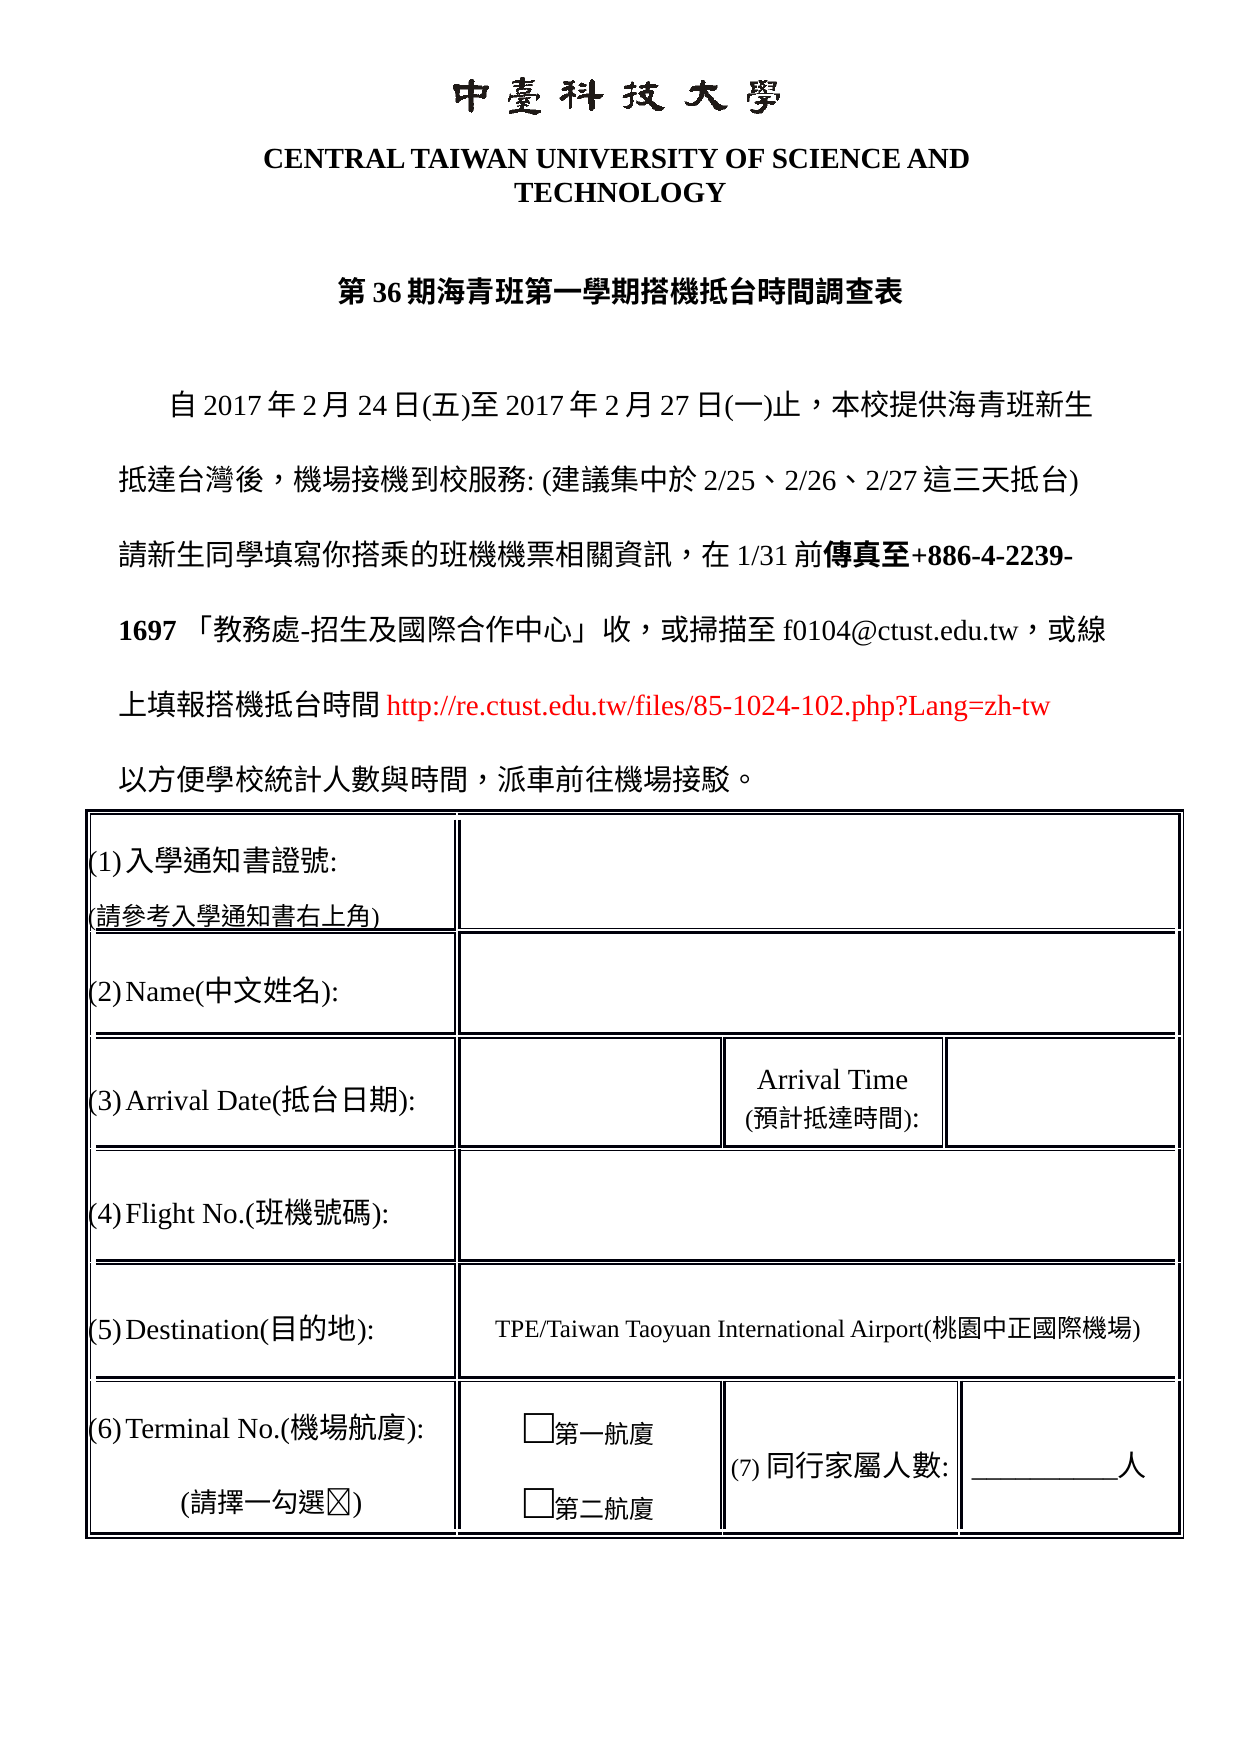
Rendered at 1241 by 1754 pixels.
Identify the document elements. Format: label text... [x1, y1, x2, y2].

table_cell (7) 同行家屬人數: [723, 1379, 959, 1532]
table_cell □第一航廈 □第二航廈 [458, 1379, 723, 1532]
table_cell [945, 1032, 1181, 1145]
text TECHNOLOGY [118, 175, 1122, 209]
table_cell Arrival Date(抵台日期): [88, 1032, 457, 1145]
table_cell Destination(目的地): [88, 1259, 457, 1376]
table_header [458, 815, 1178, 927]
table_cell Terminal No.(機場航廈): (請擇一勾選) [88, 1376, 457, 1532]
text 第36期海青班第一學期搭機抵台時間調查表 [118, 246, 1122, 321]
text CENTRAL TAIWAN UNIVERSITY OF SCIENCE AND [118, 142, 1122, 175]
table_cell Flight No.(班機號碼): [88, 1145, 457, 1259]
table_cell __________人 [960, 1376, 1181, 1532]
text 以方便學校統計人數與時間，派車前往機場接駁。 [118, 734, 1122, 809]
table_cell [458, 1145, 1181, 1259]
text 請新生同學填寫你搭乘的班機機票相關資訊，在1/31前傳真至+886-4-2239-1697 「教務處-招生及國際合作中心」收，或掃描至f0104@ctust.edu.tw，或線上填報搭機抵台時間http://re.ctust.edu.tw/files/85-1024-102.php?Lang=zh-tw [118, 509, 1122, 734]
text 自2017年2月24日(五)至2017年2月27日(一)止，本校提供海青班新生抵達台灣後，機場接機到校服務: (建議集中於2/25、2/26、2/27這三天抵台) [118, 359, 1122, 509]
table_cell Name(中文姓名): [88, 928, 457, 1032]
table_cell [461, 1039, 720, 1145]
table_cell TPE/Taiwan Taoyuan International Airport(桃園中正國際機場) [458, 1259, 1181, 1376]
table_cell Arrival Time (預計抵達時間): [726, 1039, 942, 1145]
table_cell [458, 928, 1181, 1032]
table_header 入學通知書證號: (請參考入學通知書右上角) [88, 812, 457, 927]
